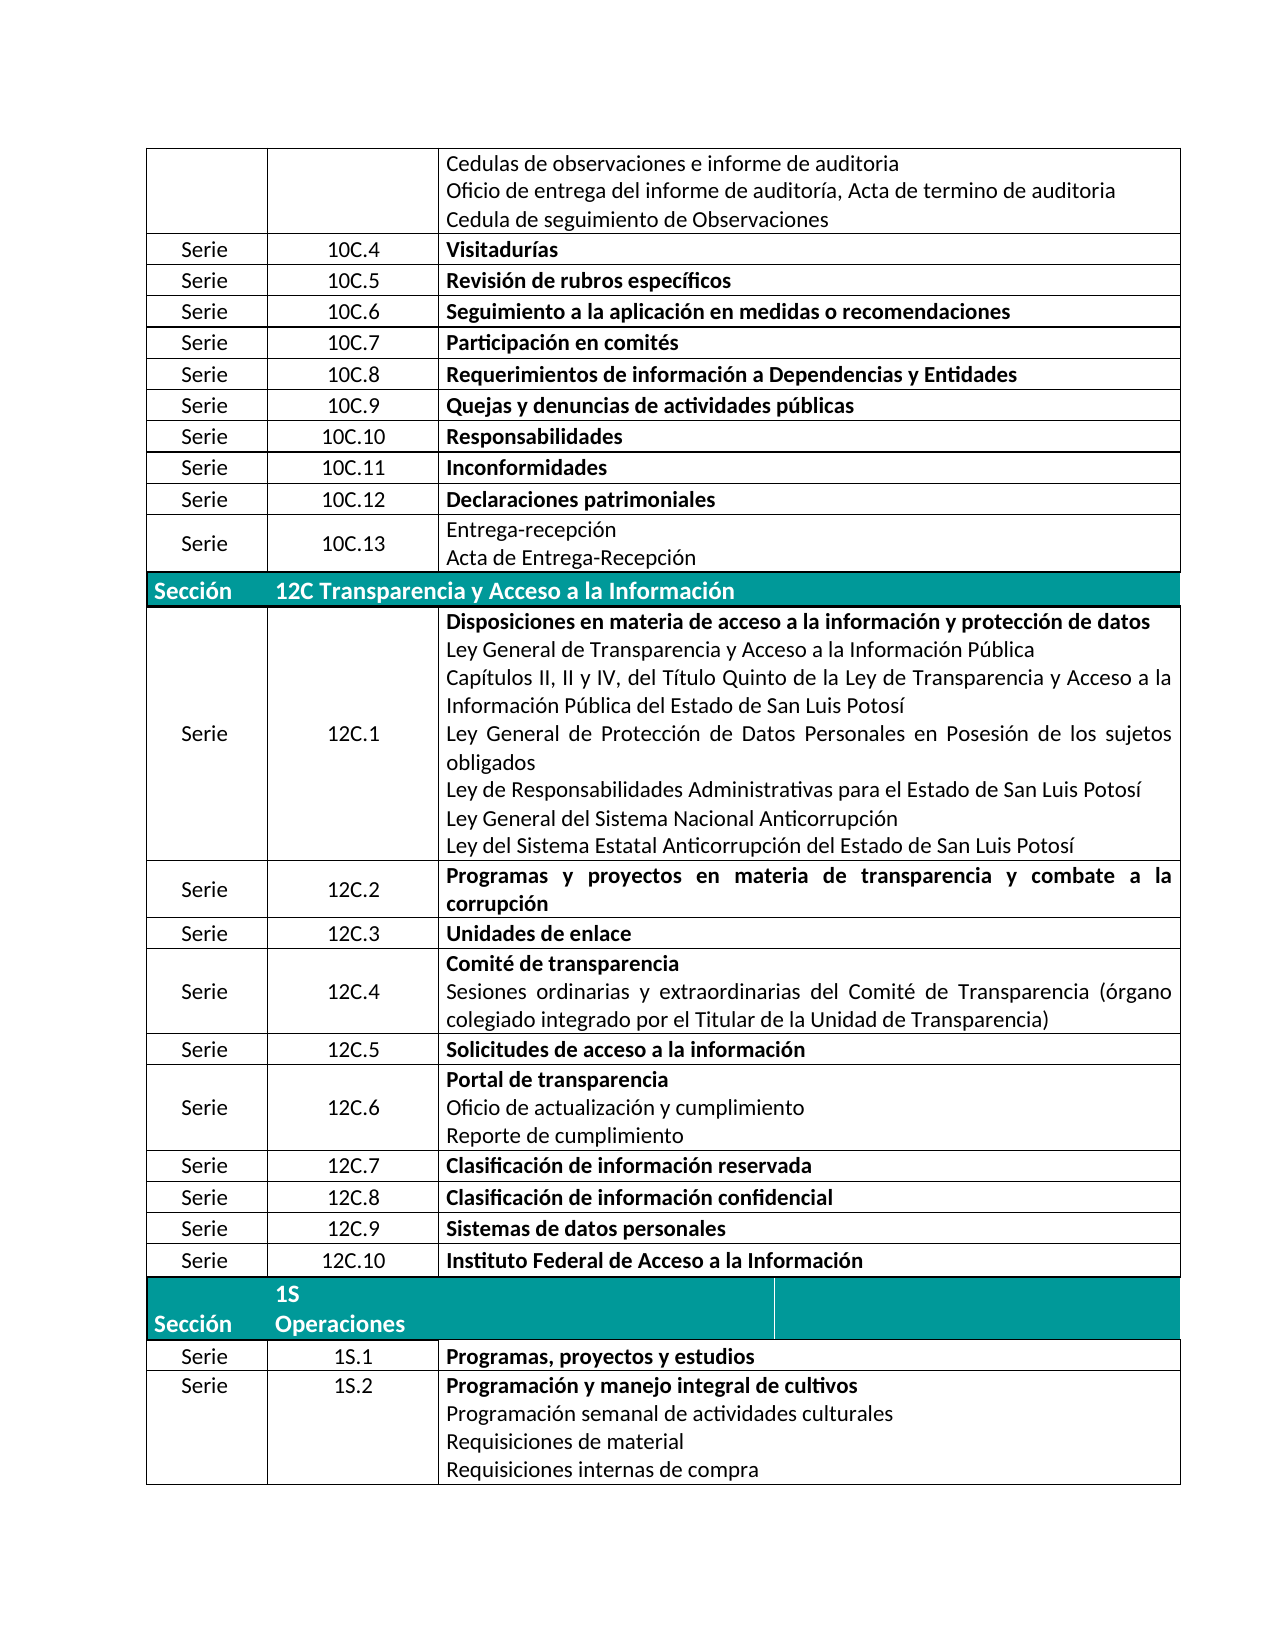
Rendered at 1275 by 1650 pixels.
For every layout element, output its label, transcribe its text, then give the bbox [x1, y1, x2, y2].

table_cell Serie [147, 1182, 267, 1212]
table_cell [1026, 1278, 1180, 1339]
table_cell Serie [147, 1371, 267, 1483]
table_cell 1S Operaciones [268, 1278, 439, 1339]
table_cell 1S.1 [268, 1341, 438, 1370]
table_cell Comité de transparencia Sesiones ordinarias y extraordinarias del Comité de Transparencia (órgano colegiado integrado por el Titular de la Unidad de Transparencia) [439, 949, 1180, 1033]
table_cell Solicitudes de acceso a la información [439, 1034, 1180, 1064]
table_cell 10C.5 [268, 265, 438, 295]
table_cell Sistemas de datos personales [439, 1213, 1180, 1243]
table_cell 12C.4 [268, 949, 438, 1033]
table_cell Entrega-recepción Acta de Entrega-Recepción [439, 515, 1180, 571]
table_cell 12C.7 [268, 1151, 438, 1181]
table_cell Seguimiento a la aplicación en medidas o recomendaciones [439, 296, 1180, 326]
table_cell 12C.1 [268, 608, 438, 860]
table_cell 12C.9 [268, 1213, 438, 1243]
table_cell Serie [147, 421, 267, 451]
table_cell Serie [147, 1341, 267, 1370]
table_cell Serie [147, 949, 267, 1033]
table_cell 12C Transparencia y Acceso a la Información [268, 573, 950, 605]
table_cell Serie [147, 265, 267, 295]
table_cell Serie [147, 1244, 267, 1276]
table_cell 10C.9 [268, 390, 438, 420]
table_cell 10C.13 [268, 515, 438, 571]
table_cell Inconformidades [439, 453, 1180, 483]
table_cell Serie [147, 608, 267, 860]
table_cell Requerimientos de información a Dependencias y Entidades [439, 359, 1180, 389]
table_cell Quejas y denuncias de actividades públicas [439, 390, 1180, 420]
table_cell Serie [147, 234, 267, 264]
table_cell [268, 149, 438, 233]
table_cell Unidades de enlace [439, 918, 1180, 948]
table_cell Disposiciones en materia de acceso a la información y protección de datos Ley General de Transparencia y Acceso a la Información Pública Capítulos II, II y IV, del Título Quinto de la Ley de Transparencia y Acceso a la Información Pública del Estado de San Luis Potosí Ley General de Protección de Datos Personales en Posesión de los sujetos obligados Ley de Responsabilidades Administrativas para el Estado de San Luis Potosí Ley General del Sistema Nacional Anticorrupción Ley del Sistema Estatal Anticorrupción del Estado de San Luis Potosí [439, 608, 1180, 860]
table_cell Serie [147, 918, 267, 948]
table_cell Visitadurías [439, 234, 1180, 264]
table_cell [1026, 573, 1180, 605]
table_cell Serie [147, 1213, 267, 1243]
table_cell 10C.6 [268, 296, 438, 326]
table_cell Clasificación de información confidencial [439, 1182, 1180, 1212]
table_cell 10C.11 [268, 453, 438, 483]
table_cell Programas y proyectos en materia de transparencia y combate a la corrupción [439, 861, 1180, 917]
table_cell Participación en comités [439, 328, 1180, 358]
table_cell Sección [148, 573, 268, 605]
table_cell 10C.10 [268, 421, 438, 451]
table_cell Instituto Federal de Acceso a la Información [439, 1244, 1180, 1276]
table_cell Serie [147, 515, 267, 571]
table_cell 12C.2 [268, 861, 438, 917]
table_cell 12C.8 [268, 1182, 438, 1212]
table_cell 10C.12 [268, 484, 438, 514]
table_cell Serie [147, 1065, 267, 1149]
table_cell 12C.3 [268, 918, 438, 948]
table_cell 12C.6 [268, 1065, 438, 1149]
table_cell 10C.8 [268, 359, 438, 389]
table_cell Programas, proyectos y estudios [439, 1340, 1180, 1370]
table_cell [147, 149, 267, 233]
table_cell 10C.4 [268, 234, 438, 264]
table_cell Serie [147, 861, 267, 917]
table_cell [950, 1278, 1026, 1339]
table_cell Serie [147, 453, 267, 483]
table_cell Clasificación de información reservada [439, 1151, 1180, 1181]
table_cell 12C.5 [268, 1034, 438, 1064]
table_cell [439, 1278, 774, 1339]
table_cell Serie [147, 328, 267, 358]
table_cell Serie [147, 1151, 267, 1181]
table_cell Portal de transparencia Oficio de actualización y cumplimiento Reporte de cumplimiento [439, 1065, 1180, 1149]
table_cell [866, 1278, 950, 1339]
table_cell [950, 573, 1026, 605]
table_cell Cedulas de observaciones e informe de auditoria Oficio de entrega del informe de auditoría, Acta de termino de auditoria Cedula de seguimiento de Observaciones [439, 149, 1180, 233]
table_cell Responsabilidades [439, 421, 1180, 451]
table_cell Sección [148, 1278, 268, 1339]
table_cell Serie [147, 1034, 267, 1064]
table_cell Serie [147, 390, 267, 420]
table_cell Declaraciones patrimoniales [439, 484, 1180, 514]
table_cell Programación y manejo integral de cultivos Programación semanal de actividades culturales Requisiciones de material Requisiciones internas de compra [439, 1371, 1180, 1483]
table_cell 1S.2 [268, 1371, 438, 1483]
table_cell 10C.7 [268, 328, 438, 358]
table_cell Serie [147, 296, 267, 326]
table_cell [775, 1278, 866, 1339]
table_cell Serie [147, 484, 267, 514]
table_cell 12C.10 [268, 1244, 438, 1276]
table_cell Serie [147, 359, 267, 389]
table_cell Revisión de rubros específicos [439, 265, 1180, 295]
